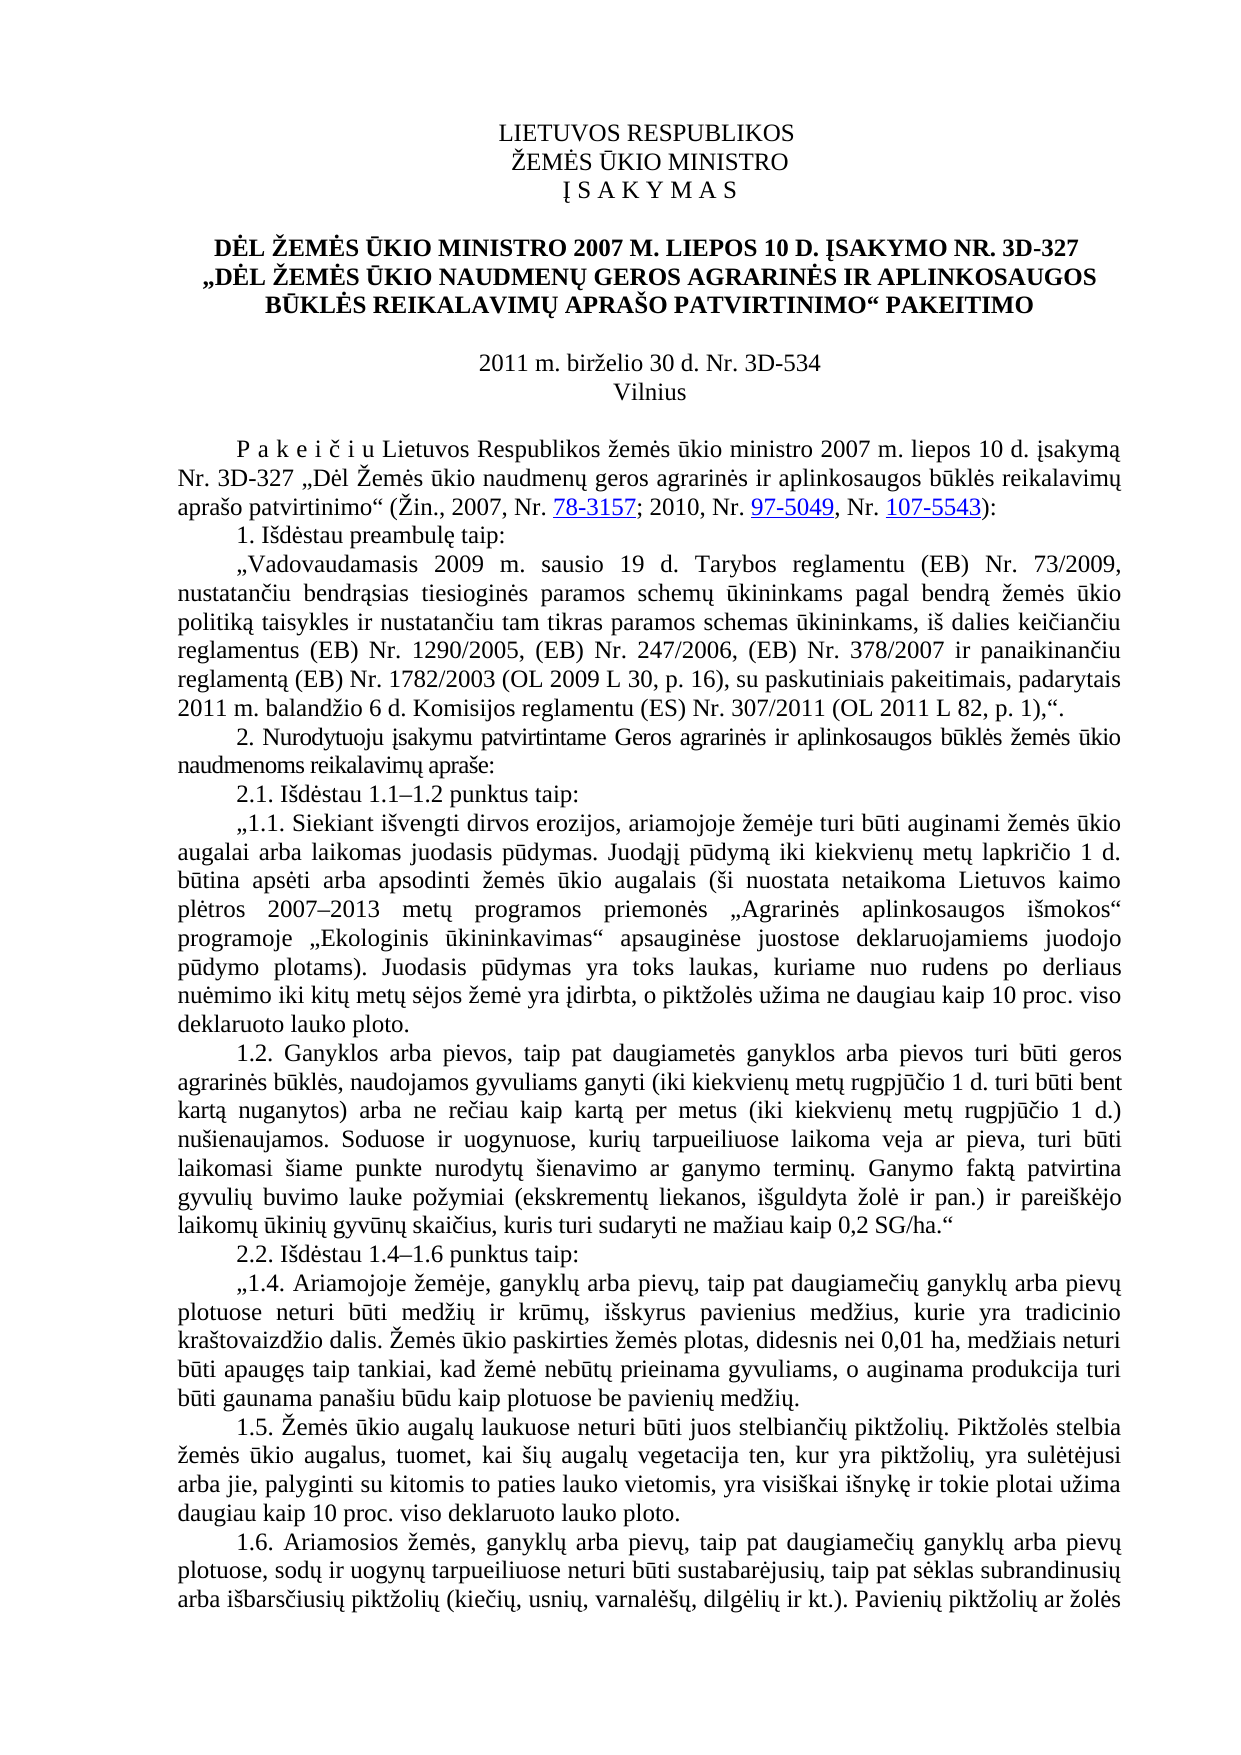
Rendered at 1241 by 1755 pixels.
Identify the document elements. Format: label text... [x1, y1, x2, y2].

text 2. Nurodytuoju įsakymu patvirtintame Geros agrarinės ir aplinkosaugos būklės žemės ūkio naudmenoms reikalavimų apraše: [177, 722, 1122, 779]
text LIETUVOS RESPUBLIKOS [177, 118, 1122, 147]
text ŽEMĖS ŪKIO MINISTRO [177, 147, 1122, 176]
text Į S A K Y M A S [177, 176, 1122, 204]
text 1.6. Ariamosios žemės, ganyklų arba pievų, taip pat daugiamečių ganyklų arba pievų plotuose, sodų ir uogynų tarpueiliuose neturi būti sustabarėjusių, taip pat sėklas subrandinusių arba išbarsčiusių piktžolių (kiečių, usnių, varnalėšų, dilgėlių ir kt.). Pavienių piktžolių ar žolės [177, 1527, 1122, 1613]
text 1.2. Ganyklos arba pievos, taip pat daugiametės ganyklos arba pievos turi būti geros agrarinės būklės, naudojamos gyvuliams ganyti (iki kiekvienų metų rugpjūčio 1 d. turi būti bent kartą nuganytos) arba ne rečiau kaip kartą per metus (iki kiekvienų metų rugpjūčio 1 d.) nušienaujamos. Soduose ir uogynuose, kurių tarpueiliuose laikoma veja ar pieva, turi būti laikomasi šiame punkte nurodytų šienavimo ar ganymo terminų. Ganymo faktą patvirtina gyvulių buvimo lauke požymiai (ekskrementų liekanos, išguldyta žolė ir pan.) ir pareiškėjo laikomų ūkinių gyvūnų skaičius, kuris turi sudaryti ne mažiau kaip 0,2 SG/ha.“ [177, 1038, 1122, 1239]
text 1. Išdėstau preambulę taip: [177, 521, 1122, 549]
text 2.1. Išdėstau 1.1–1.2 punktus taip: [177, 779, 1122, 808]
text Vilnius [177, 377, 1122, 406]
text 1.5. Žemės ūkio augalų laukuose neturi būti juos stelbiančių piktžolių. Piktžolės stelbia žemės ūkio augalus, tuomet, kai šių augalų vegetacija ten, kur yra piktžolių, yra sulėtėjusi arba jie, palyginti su kitomis to paties lauko vietomis, yra visiškai išnykę ir tokie plotai užima daugiau kaip 10 proc. viso deklaruoto lauko ploto. [177, 1412, 1122, 1527]
text DĖL ŽEMĖS ŪKIO MINISTRO 2007 m. LIEPOS 10 d. ĮSAKYMO Nr. 3D-327 „Dėl žemės ūkio naudmenų geros agrarinės ir aplinkosaugos būklės reikalavimų APRAŠO patvirtinimo“ PAKEITIMO [177, 233, 1122, 319]
text „Vadovaudamasis 2009 m. sausio 19 d. Tarybos reglamentu (EB) Nr. 73/2009, nustatančiu bendrąsias tiesioginės paramos schemų ūkininkams pagal bendrą žemės ūkio politiką taisykles ir nustatančiu tam tikras paramos schemas ūkininkams, iš dalies keičiančiu reglamentus (EB) Nr. 1290/2005, (EB) Nr. 247/2006, (EB) Nr. 378/2007 ir panaikinančiu reglamentą (EB) Nr. 1782/2003 (OL 2009 L 30, p. 16), su paskutiniais pakeitimais, padarytais 2011 m. balandžio 6 d. Komisijos reglamentu (ES) Nr. 307/2011 (OL 2011 L 82, p. 1),“. [177, 549, 1122, 722]
text 2.2. Išdėstau 1.4–1.6 punktus taip: [177, 1239, 1122, 1268]
text „1.1. Siekiant išvengti dirvos erozijos, ariamojoje žemėje turi būti auginami žemės ūkio augalai arba laikomas juodasis pūdymas. Juodąjį pūdymą iki kiekvienų metų lapkričio 1 d. būtina apsėti arba apsodinti žemės ūkio augalais (ši nuostata netaikoma Lietuvos kaimo plėtros 2007–2013 metų programos priemonės „Agrarinės aplinkosaugos išmokos“ programoje „Ekologinis ūkininkavimas“ apsauginėse juostose deklaruojamiems juodojo pūdymo plotams). Juodasis pūdymas yra toks laukas, kuriame nuo rudens po derliaus nuėmimo iki kitų metų sėjos žemė yra įdirbta, o piktžolės užima ne daugiau kaip 10 proc. viso deklaruoto lauko ploto. [177, 808, 1122, 1038]
text 2011 m. birželio 30 d. Nr. 3D-534 [177, 348, 1122, 377]
text P a k e i č i u Lietuvos Respublikos žemės ūkio ministro 2007 m. liepos 10 d. įsakymą Nr. 3D-327 „Dėl Žemės ūkio naudmenų geros agrarinės ir aplinkosaugos būklės reikalavimų aprašo patvirtinimo“ (Žin., 2007, Nr. 78-3157; 2010, Nr. 97-5049, Nr. 107-5543): [177, 434, 1122, 521]
text „1.4. Ariamojoje žemėje, ganyklų arba pievų, taip pat daugiamečių ganyklų arba pievų plotuose neturi būti medžių ir krūmų, išskyrus pavienius medžius, kurie yra tradicinio kraštovaizdžio dalis. Žemės ūkio paskirties žemės plotas, didesnis nei 0,01 ha, medžiais neturi būti apaugęs taip tankiai, kad žemė nebūtų prieinama gyvuliams, o auginama produkcija turi būti gaunama panašiu būdu kaip plotuose be pavienių medžių. [177, 1268, 1122, 1412]
